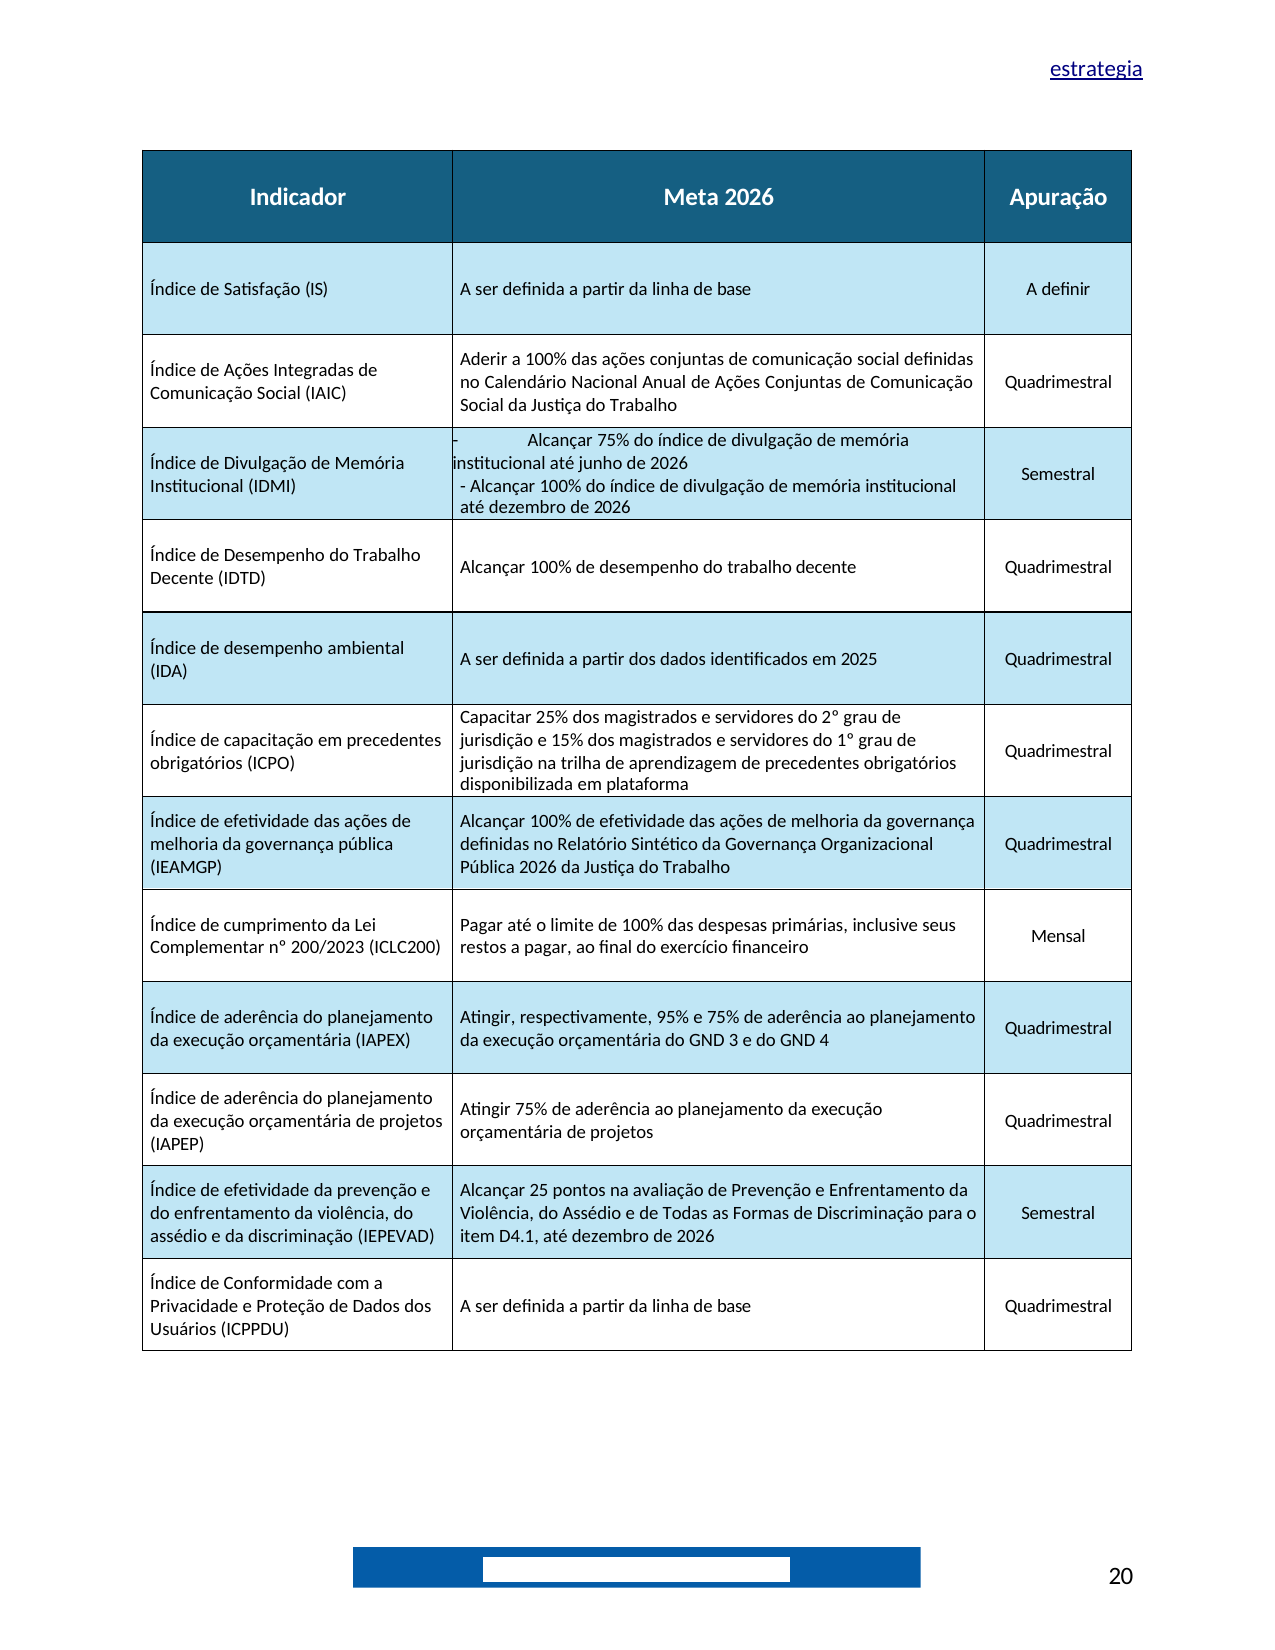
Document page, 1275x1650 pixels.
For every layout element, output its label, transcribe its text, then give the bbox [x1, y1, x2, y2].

table_cell Índice de aderência do planejamento da execução orçamentária (IAPEX) [143, 982, 452, 1073]
table_header Indicador [143, 151, 452, 242]
table_cell Quadrimestral [985, 1259, 1131, 1350]
table_cell Alcançar 25 pontos na avaliação de Prevenção e Enfrentamento da Violência, do Assédio e de Todas as Formas de Discriminação para o item D4.1, até dezembro de 2026 [453, 1166, 984, 1258]
table_cell Índice de Conformidade com a Privacidade e Proteção de Dados dos Usuários (ICPPDU) [143, 1259, 452, 1350]
table_header Meta 2026 [453, 151, 984, 242]
table_cell Índice de cumprimento da Lei Complementar nº 200/2023 (ICLC200) [143, 890, 452, 981]
table_cell Semestral [985, 1166, 1131, 1258]
table_cell Atingir, respectivamente, 95% e 75% de aderência ao planejamento da execução orçamentária do GND 3 e do GND 4 [453, 982, 984, 1073]
table_header Apuração [985, 151, 1131, 242]
table_cell Índice de Divulgação de Memória Institucional (IDMI) [143, 428, 452, 519]
table_cell Pagar até o limite de 100% das despesas primárias, inclusive seus restos a pagar, ao final do exercício financeiro [453, 890, 984, 981]
table_cell Semestral [985, 428, 1131, 519]
table_cell Índice de Desempenho do Trabalho Decente (IDTD) [143, 520, 452, 611]
table_cell Mensal [985, 890, 1131, 981]
table_cell Atingir 75% de aderência ao planejamento da execução orçamentária de projetos [453, 1074, 984, 1165]
table_cell A ser definida a partir da linha de base [453, 243, 984, 334]
table_cell A ser definida a partir da linha de base [453, 1259, 984, 1350]
table_cell Índice de efetividade das ações de melhoria da governança pública (IEAMGP) [143, 797, 452, 888]
table_cell Quadrimestral [985, 797, 1131, 888]
table_cell Índice de capacitação em precedentes obrigatórios (ICPO) [143, 705, 452, 796]
table_cell A definir [985, 243, 1131, 334]
table_cell Quadrimestral [985, 520, 1131, 611]
table_cell Quadrimestral [985, 982, 1131, 1073]
table_cell Índice de Ações Integradas de Comunicação Social (IAIC) [143, 335, 452, 427]
table_cell Índice de desempenho ambiental (IDA) [143, 613, 452, 704]
table_cell Quadrimestral [985, 613, 1131, 704]
table_cell Alcançar 100% de desempenho do trabalho decente [453, 520, 984, 611]
table_cell Índice de Satisfação (IS) [143, 243, 452, 334]
table_cell A ser definida a partir dos dados identificados em 2025 [453, 613, 984, 704]
table_cell Alcançar 100% de efetividade das ações de melhoria da governança definidas no Relatório Sintético da Governança Organizacional Pública 2026 da Justiça do Trabalho [453, 797, 984, 888]
table_cell Quadrimestral [985, 705, 1131, 796]
table_cell Capacitar 25% dos magistrados e servidores do 2º grau de jurisdição e 15% dos magistrados e servidores do 1º grau de jurisdição na trilha de aprendizagem de precedentes obrigatórios disponibilizada em plataforma [453, 705, 984, 796]
table_cell Quadrimestral [985, 335, 1131, 427]
table_cell Índice de aderência do planejamento da execução orçamentária de projetos (IAPEP) [143, 1074, 452, 1165]
table_cell Aderir a 100% das ações conjuntas de comunicação social definidas no Calendário Nacional Anual de Ações Conjuntas de Comunicação Social da Justiça do Trabalho [453, 335, 984, 427]
table_cell Índice de efetividade da prevenção e do enfrentamento da violência, do assédio e da discriminação (IEPEVAD) [143, 1166, 452, 1258]
table_cell Alcançar 75% do índice de divulgação de memória institucional até junho de 2026 Alcançar 100% do índice de divulgação de memória institucional até dezembro de 2026 [453, 428, 984, 519]
table_cell Quadrimestral [985, 1074, 1131, 1165]
